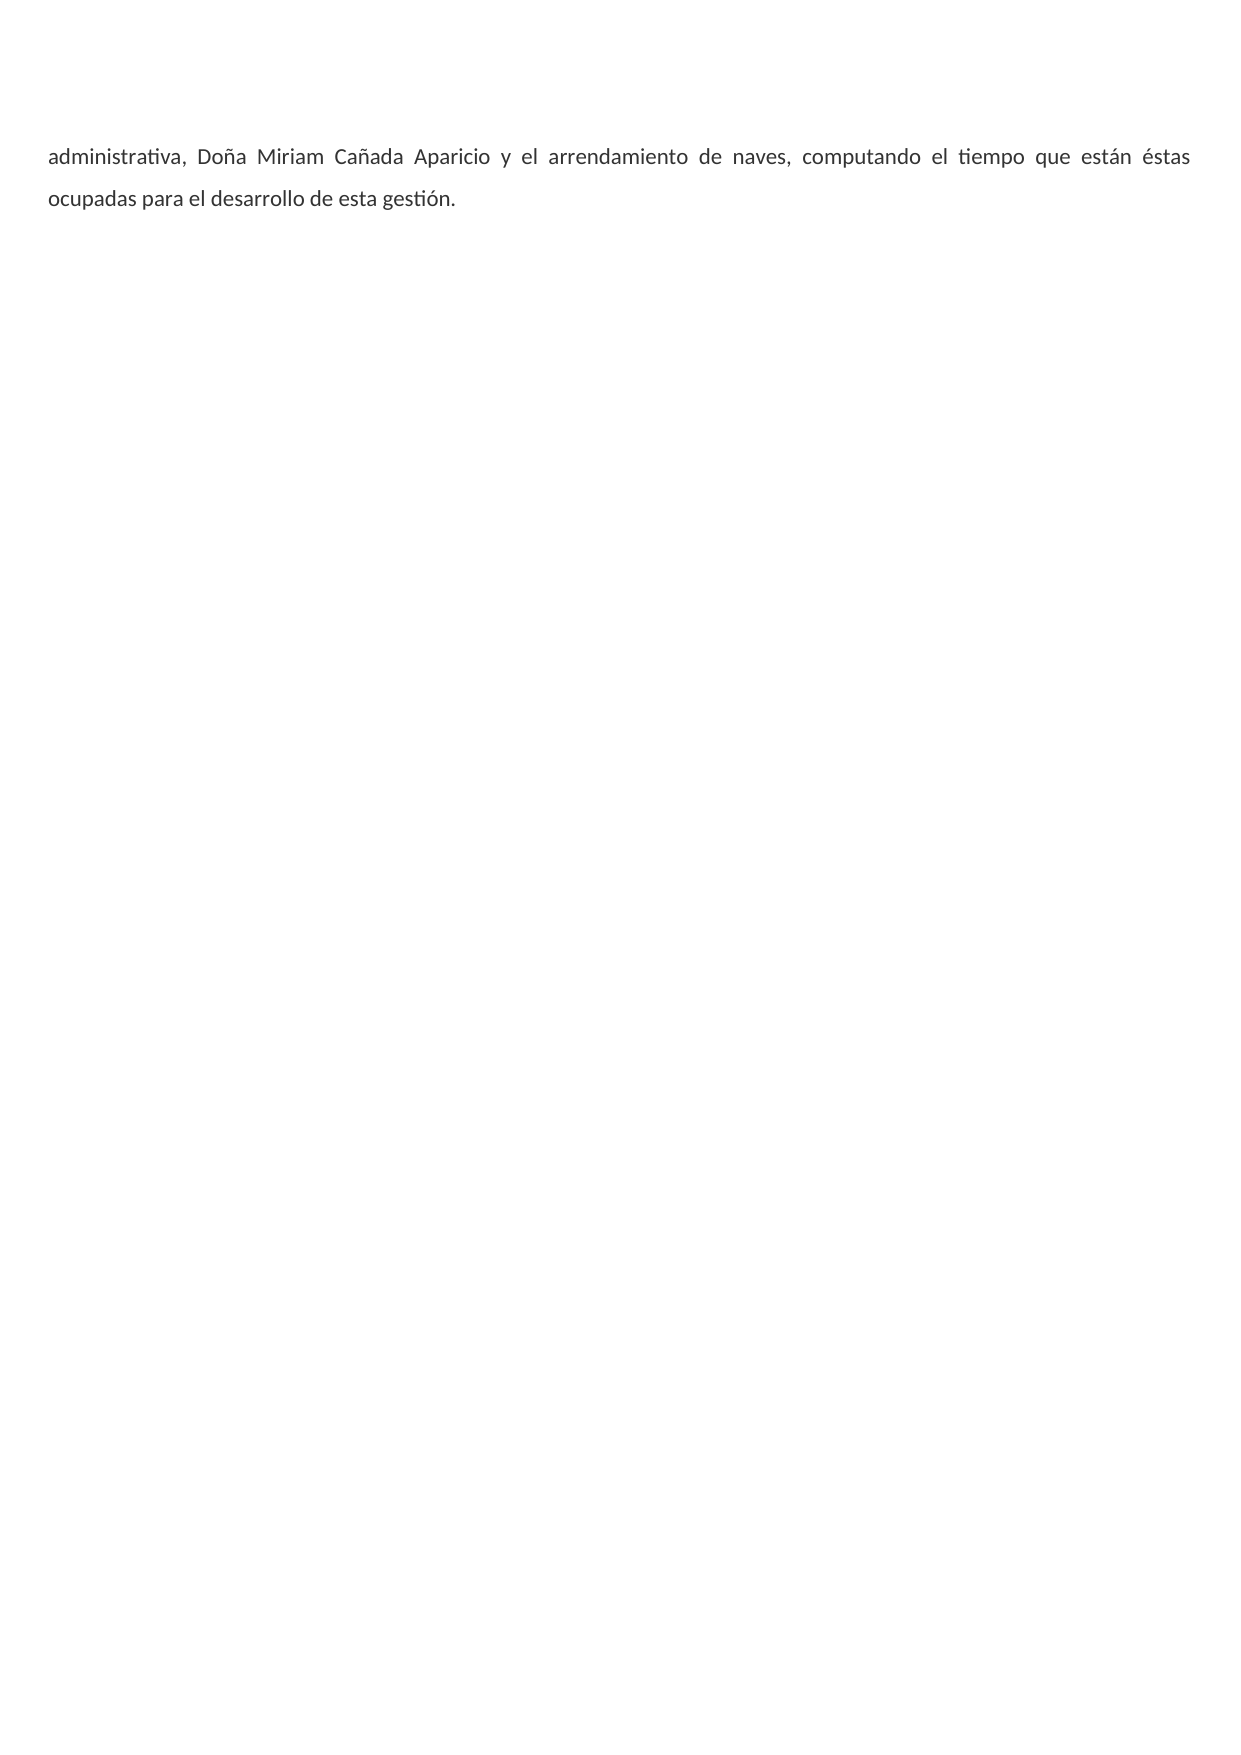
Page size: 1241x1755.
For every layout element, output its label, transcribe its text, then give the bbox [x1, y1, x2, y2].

text administrativa, Doña Miriam Cañada Aparicio y el arrendamiento de naves, computando el tiempo que están éstas ocupadas para el desarrollo de esta gestión. [48, 142, 1193, 212]
